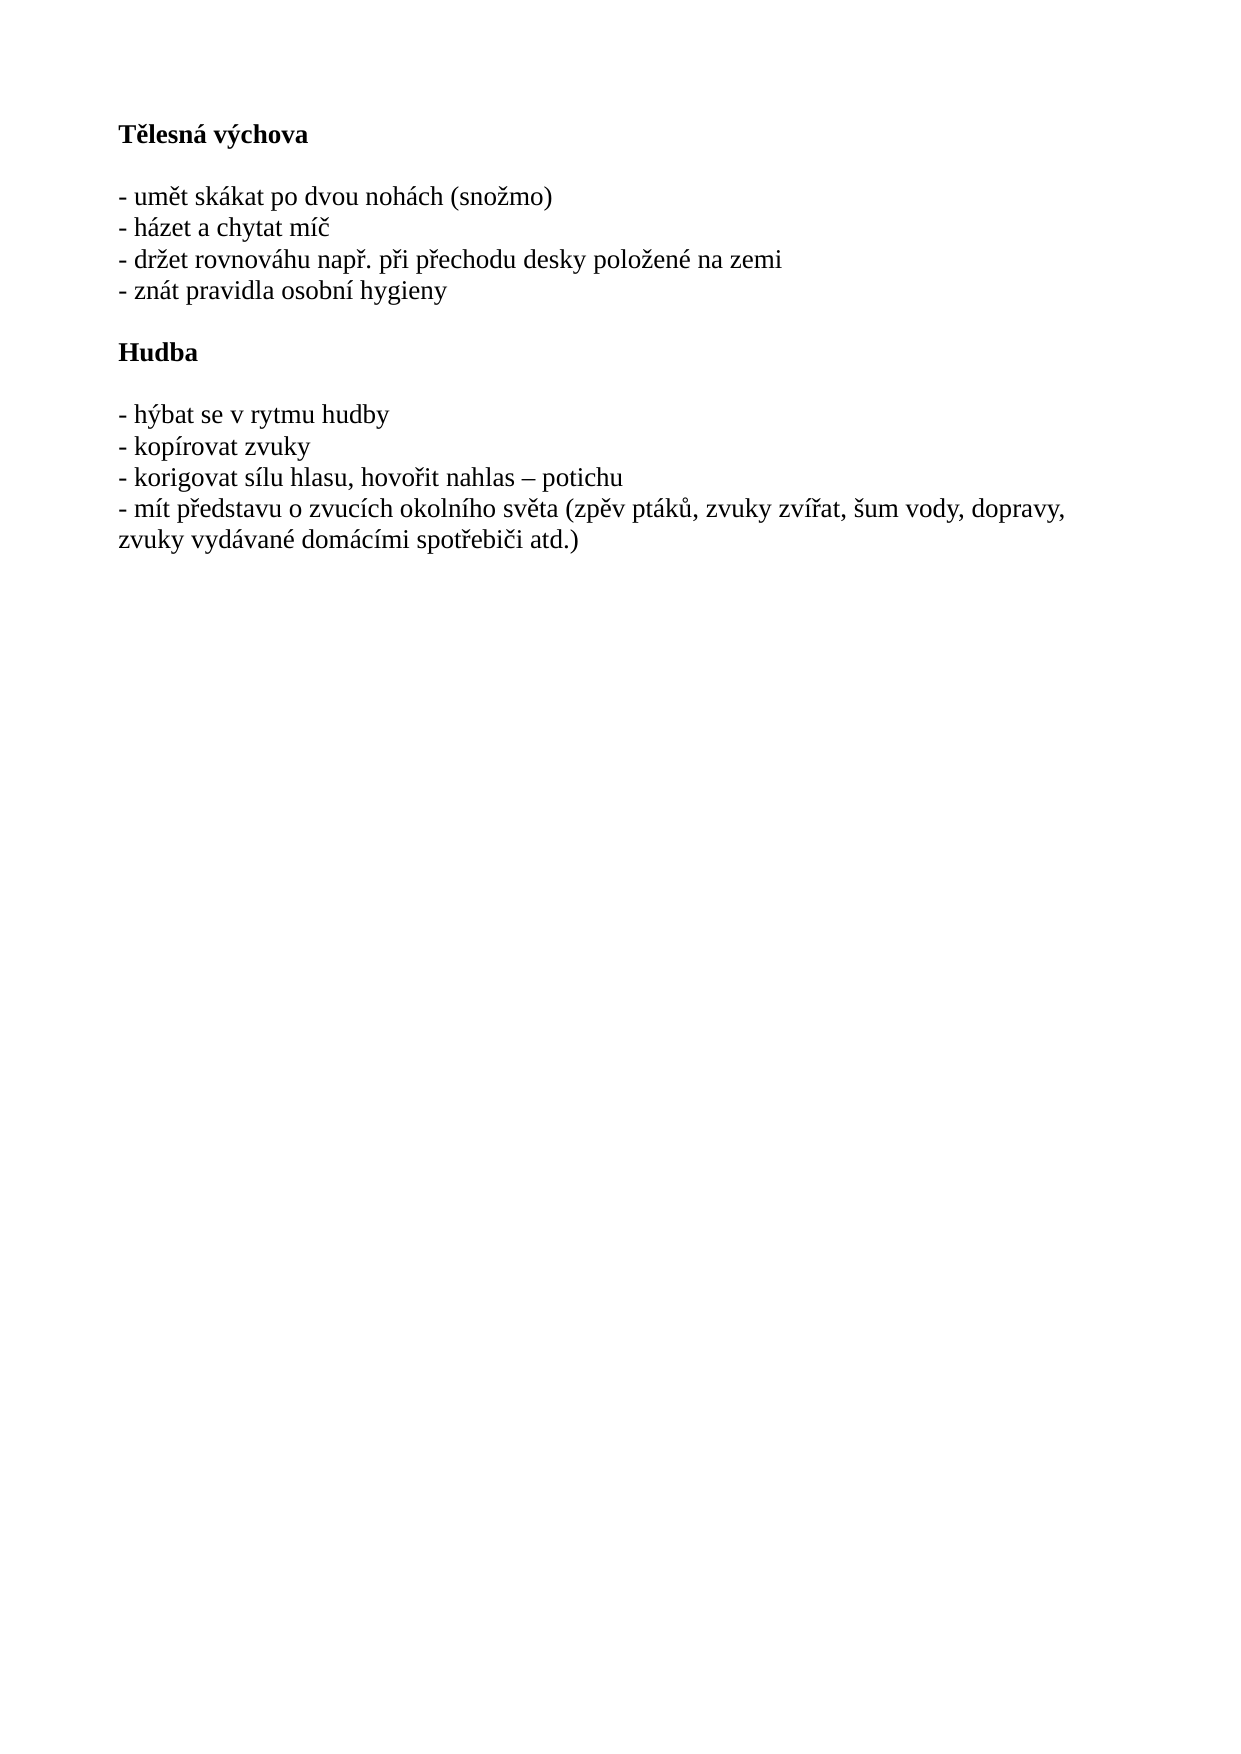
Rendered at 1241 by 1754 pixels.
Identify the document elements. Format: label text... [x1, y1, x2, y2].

text - mít představu o zvucích okolního světa (zpěv ptáků, zvuky zvířat, šum vody, dopravy, zvuky vydávané domácími spotřebiči atd.) [118, 492, 1122, 554]
text - kopírovat zvuky [118, 429, 1122, 461]
text - znát pravidla osobní hygieny [118, 274, 1122, 305]
text - držet rovnováhu např. při přechodu desky položené na zemi [118, 243, 1122, 274]
text - umět skákat po dvou nohách (snožmo) [118, 180, 1122, 212]
text Hudba [118, 336, 1122, 367]
text - házet a chytat míč [118, 212, 1122, 243]
text - hýbat se v rytmu hudby [118, 398, 1122, 429]
text - korigovat sílu hlasu, hovořit nahlas – potichu [118, 461, 1122, 492]
text Tělesná výchova [118, 118, 1122, 149]
